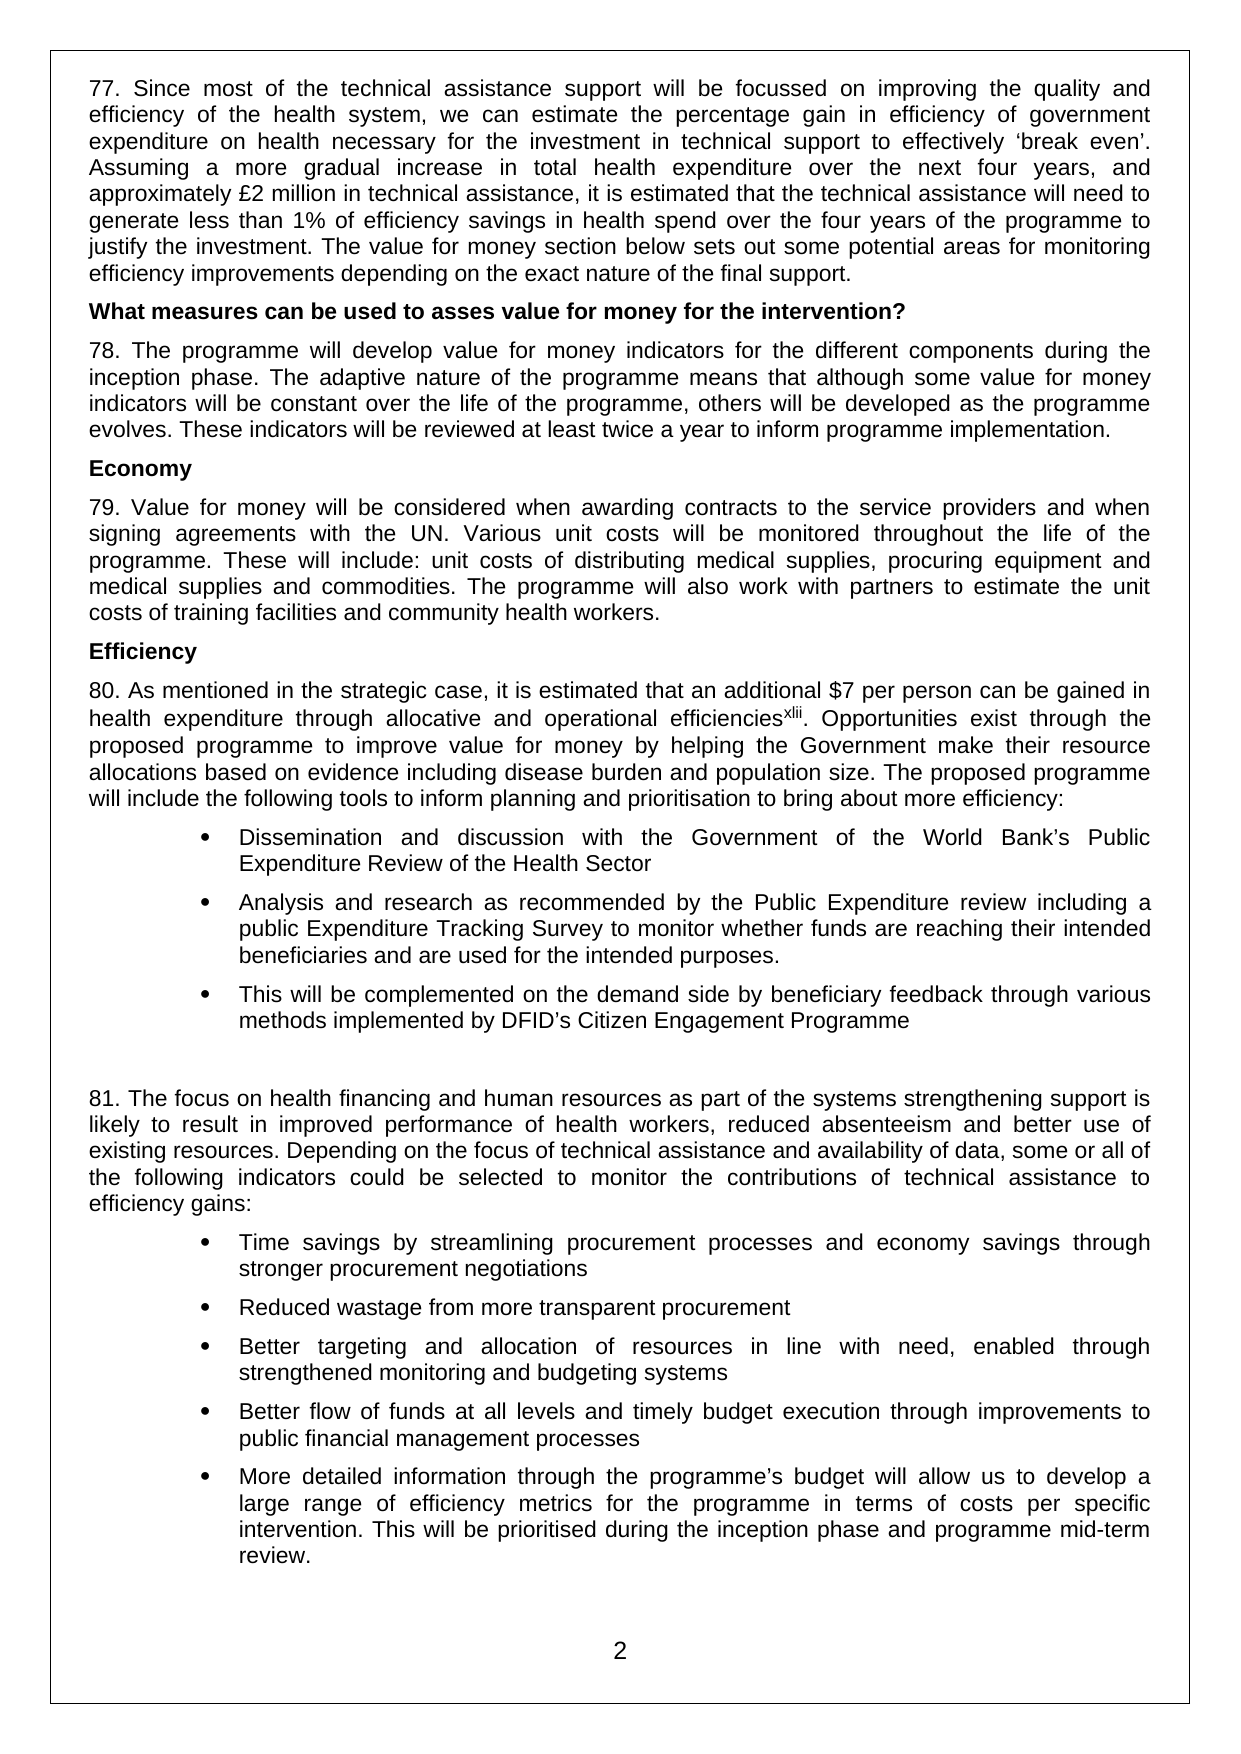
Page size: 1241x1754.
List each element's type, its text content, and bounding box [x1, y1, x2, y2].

text Efficiency [89, 638, 1152, 664]
list Analysis and research as recommended by the Public Expenditure review including a public Expenditure Tracking Survey to monitor whether funds are reaching their intended beneficiaries and are used for the intended purposes. [201, 889, 1152, 968]
text What measures can be used to asses value for money for the intervention? [89, 298, 1152, 325]
text 79. Value for money will be considered when awarding contracts to the service providers and when signing agreements with the UN. Various unit costs will be monitored throughout the life of the programme. These will include: unit costs of distributing medical supplies, procuring equipment and medical supplies and commodities. The programme will also work with partners to estimate the unit costs of training facilities and community health workers. [89, 494, 1152, 626]
list 81. The focus on health financing and human resources as part of the systems strengthening support is likely to result in improved performance of health workers, reduced absenteeism and better use of existing resources. Depending on the focus of technical assistance and availability of data, some or all of the following indicators could be selected to monitor the contributions of technical assistance to efficiency gains: [89, 1084, 1152, 1216]
list More detailed information through the programme’s budget will allow us to develop a large range of efficiency metrics for the programme in terms of costs per specific intervention. This will be prioritised during the inception phase and programme mid-term review. [201, 1463, 1152, 1569]
list This will be complemented on the demand side by beneficiary feedback through various methods implemented by DFID’s Citizen Engagement Programme [201, 981, 1152, 1033]
list 80. As mentioned in the strategic case, it is estimated that an additional $7 per person can be gained in health expenditure through allocative and operational efficiencies. Opportunities exist through the proposed programme to improve value for money by helping the Government make their resource allocations based on evidence including disease burden and population size. The proposed programme will include the following tools to inform planning and prioritisation to bring about more efficiency: [89, 677, 1152, 811]
list Dissemination and discussion with the Government of the World Bank’s Public Expenditure Review of the Health Sector [201, 824, 1152, 876]
list 77. Since most of the technical assistance support will be focussed on improving the quality and efficiency of the health system, we can estimate the percentage gain in efficiency of government expenditure on health necessary for the investment in technical support to effectively ‘break even’. Assuming a more gradual increase in total health expenditure over the next four years, and approximately £2 million in technical assistance, it is estimated that the technical assistance will need to generate less than 1% of efficiency savings in health spend over the four years of the programme to justify the investment. The value for money section below sets out some potential areas for monitoring efficiency improvements depending on the exact nature of the final support. [89, 75, 1152, 286]
list Time savings by streamlining procurement processes and economy savings through stronger procurement negotiations [201, 1229, 1152, 1282]
text Economy [89, 455, 1152, 481]
list Better targeting and allocation of resources in line with need, enabled through strengthened monitoring and budgeting systems [201, 1333, 1152, 1386]
list Better flow of funds at all levels and timely budget execution through improvements to public financial management processes [201, 1398, 1152, 1451]
list 78. The programme will develop value for money indicators for the different components during the inception phase. The adaptive nature of the programme means that although some value for money indicators will be constant over the life of the programme, others will be developed as the programme evolves. These indicators will be reviewed at least twice a year to inform programme implementation. [89, 337, 1152, 443]
list Reduced wastage from more transparent procurement [201, 1294, 1152, 1320]
